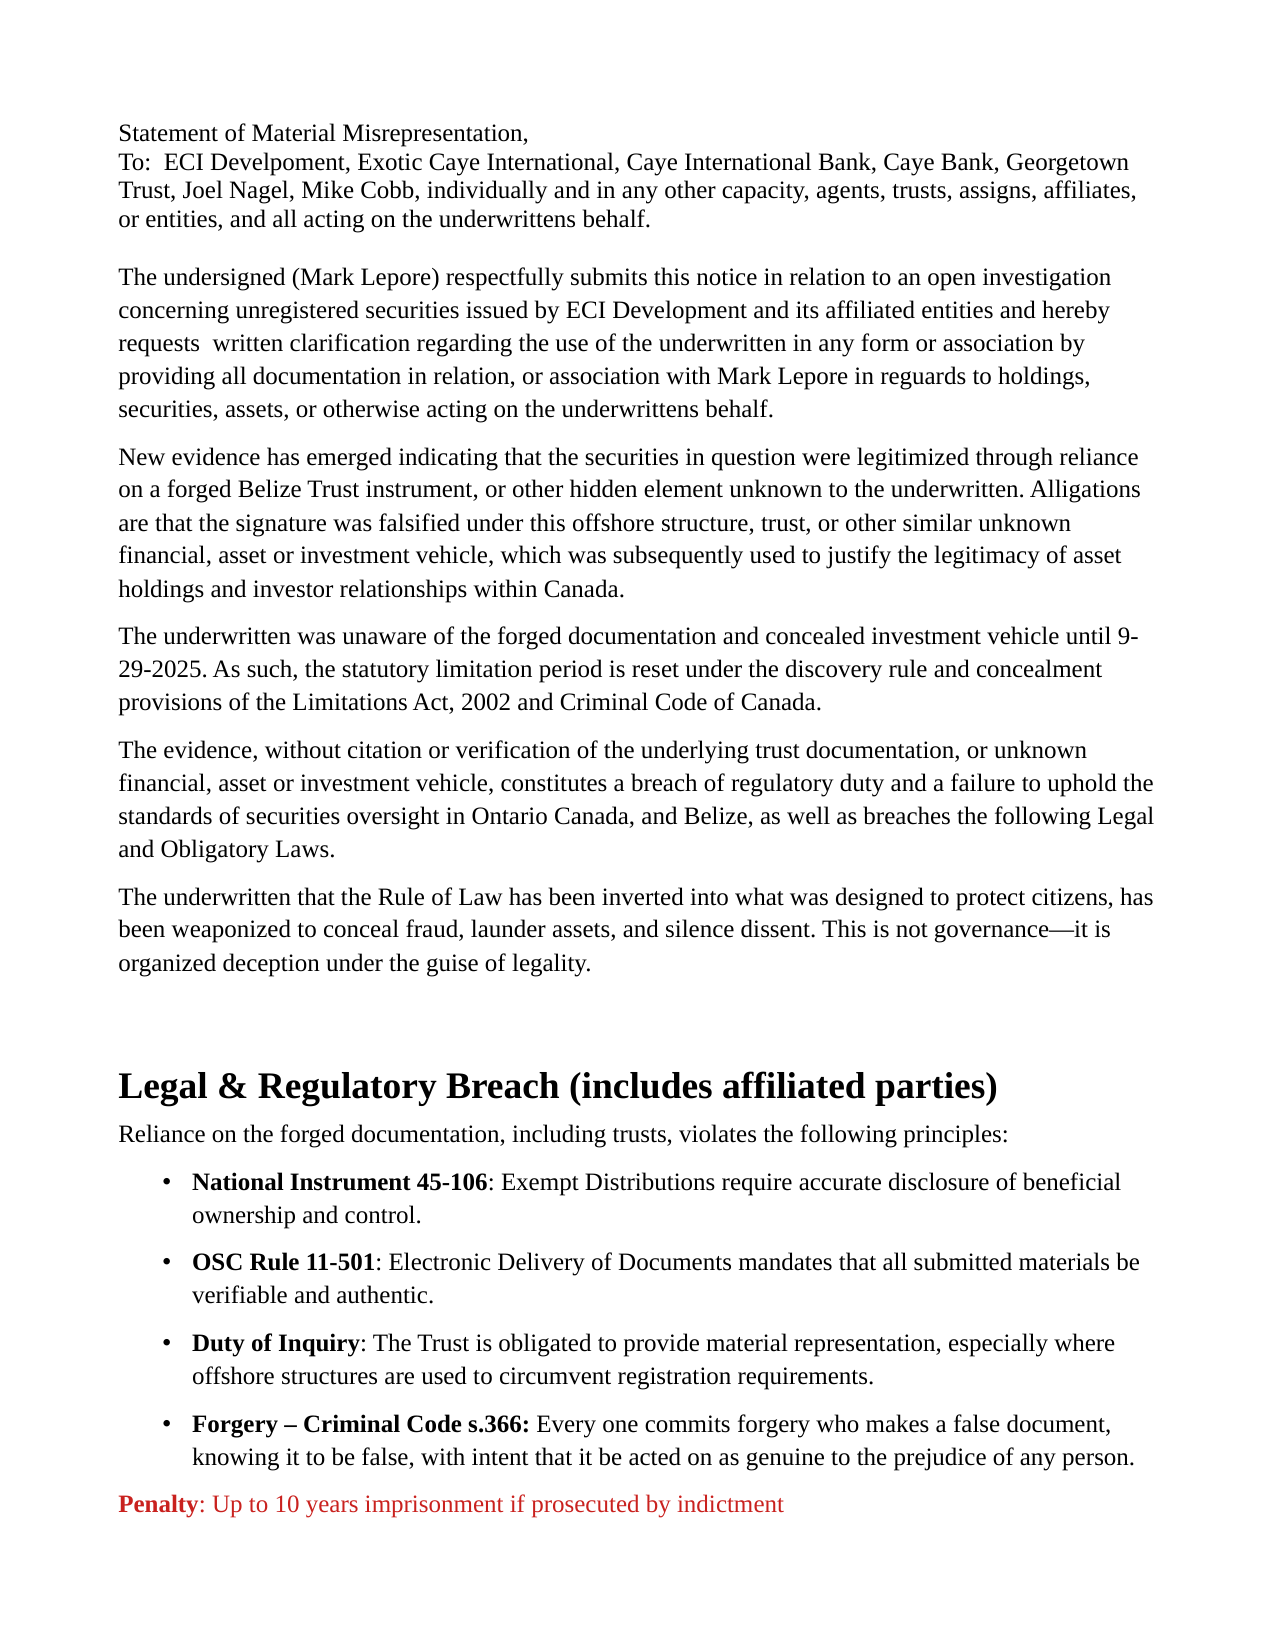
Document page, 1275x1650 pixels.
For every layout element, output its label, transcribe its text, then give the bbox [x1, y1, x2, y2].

text The evidence, without citation or verification of the underlying trust documentation, or unknown financial, asset or investment vehicle, constitutes a breach of regulatory duty and a failure to uphold the standards of securities oversight in Ontario Canada, and Belize, as well as breaches the following Legal and Obligatory Laws. [118, 735, 1157, 863]
list Duty of Inquiry: The Trust is obligated to provide material representation, especially where offshore structures are used to circumvent registration requirements. [162, 1328, 1157, 1390]
list National Instrument 45-106: Exempt Distributions require accurate disclosure of beneficial ownership and control. [162, 1167, 1157, 1229]
text The underwritten was unaware of the forged documentation and concealed investment vehicle until 9-29-2025. As such, the statutory limitation period is reset under the discovery rule and concealment provisions of the Limitations Act, 2002 and Criminal Code of Canada. [118, 621, 1157, 716]
text To: ECI Develpoment, Exotic Caye International, Caye International Bank, Caye Bank, Georgetown Trust, Joel Nagel, Mike Cobb, individually and in any other capacity, agents, trusts, assigns, affiliates, or entities, and all acting on the underwrittens behalf. [118, 147, 1157, 233]
text Statement of Material Misrepresentation, [118, 118, 1157, 147]
list OSC Rule 11-501: Electronic Delivery of Documents mandates that all submitted materials be verifiable and authentic. [162, 1247, 1157, 1309]
text The undersigned (Mark Lepore) respectfully submits this notice in relation to an open investigation concerning unregistered securities issued by ECI Development and its affiliated entities and hereby requests written clarification regarding the use of the underwritten in any form or association by providing all documentation in relation, or association with Mark Lepore in reguards to holdings, securities, assets, or otherwise acting on the underwrittens behalf. [118, 262, 1157, 423]
text Reliance on the forged documentation, including trusts, violates the following principles: [118, 1119, 1157, 1148]
list Forgery – Criminal Code s.366: Every one commits forgery who makes a false document, knowing it to be false, with intent that it be acted on as genuine to the prejudice of any person. [162, 1409, 1157, 1471]
text New evidence has emerged indicating that the securities in question were legitimized through reliance on a forged Belize Trust instrument, or other hidden element unknown to the underwritten. Alligations are that the signature was falsified under this offshore structure, trust, or other similar unknown financial, asset or investment vehicle, which was subsequently used to justify the legitimacy of asset holdings and investor relationships within Canada. [118, 442, 1157, 602]
text Penalty: Up to 10 years imprisonment if prosecuted by indictment [118, 1489, 1157, 1518]
subtitle Legal & Regulatory Breach (includes affiliated parties) [118, 1064, 1157, 1107]
text The underwritten that the Rule of Law has been inverted into what was designed to protect citizens, has been weaponized to conceal fraud, launder assets, and silence dissent. This is not governance—it is organized deception under the guise of legality. [118, 882, 1157, 976]
